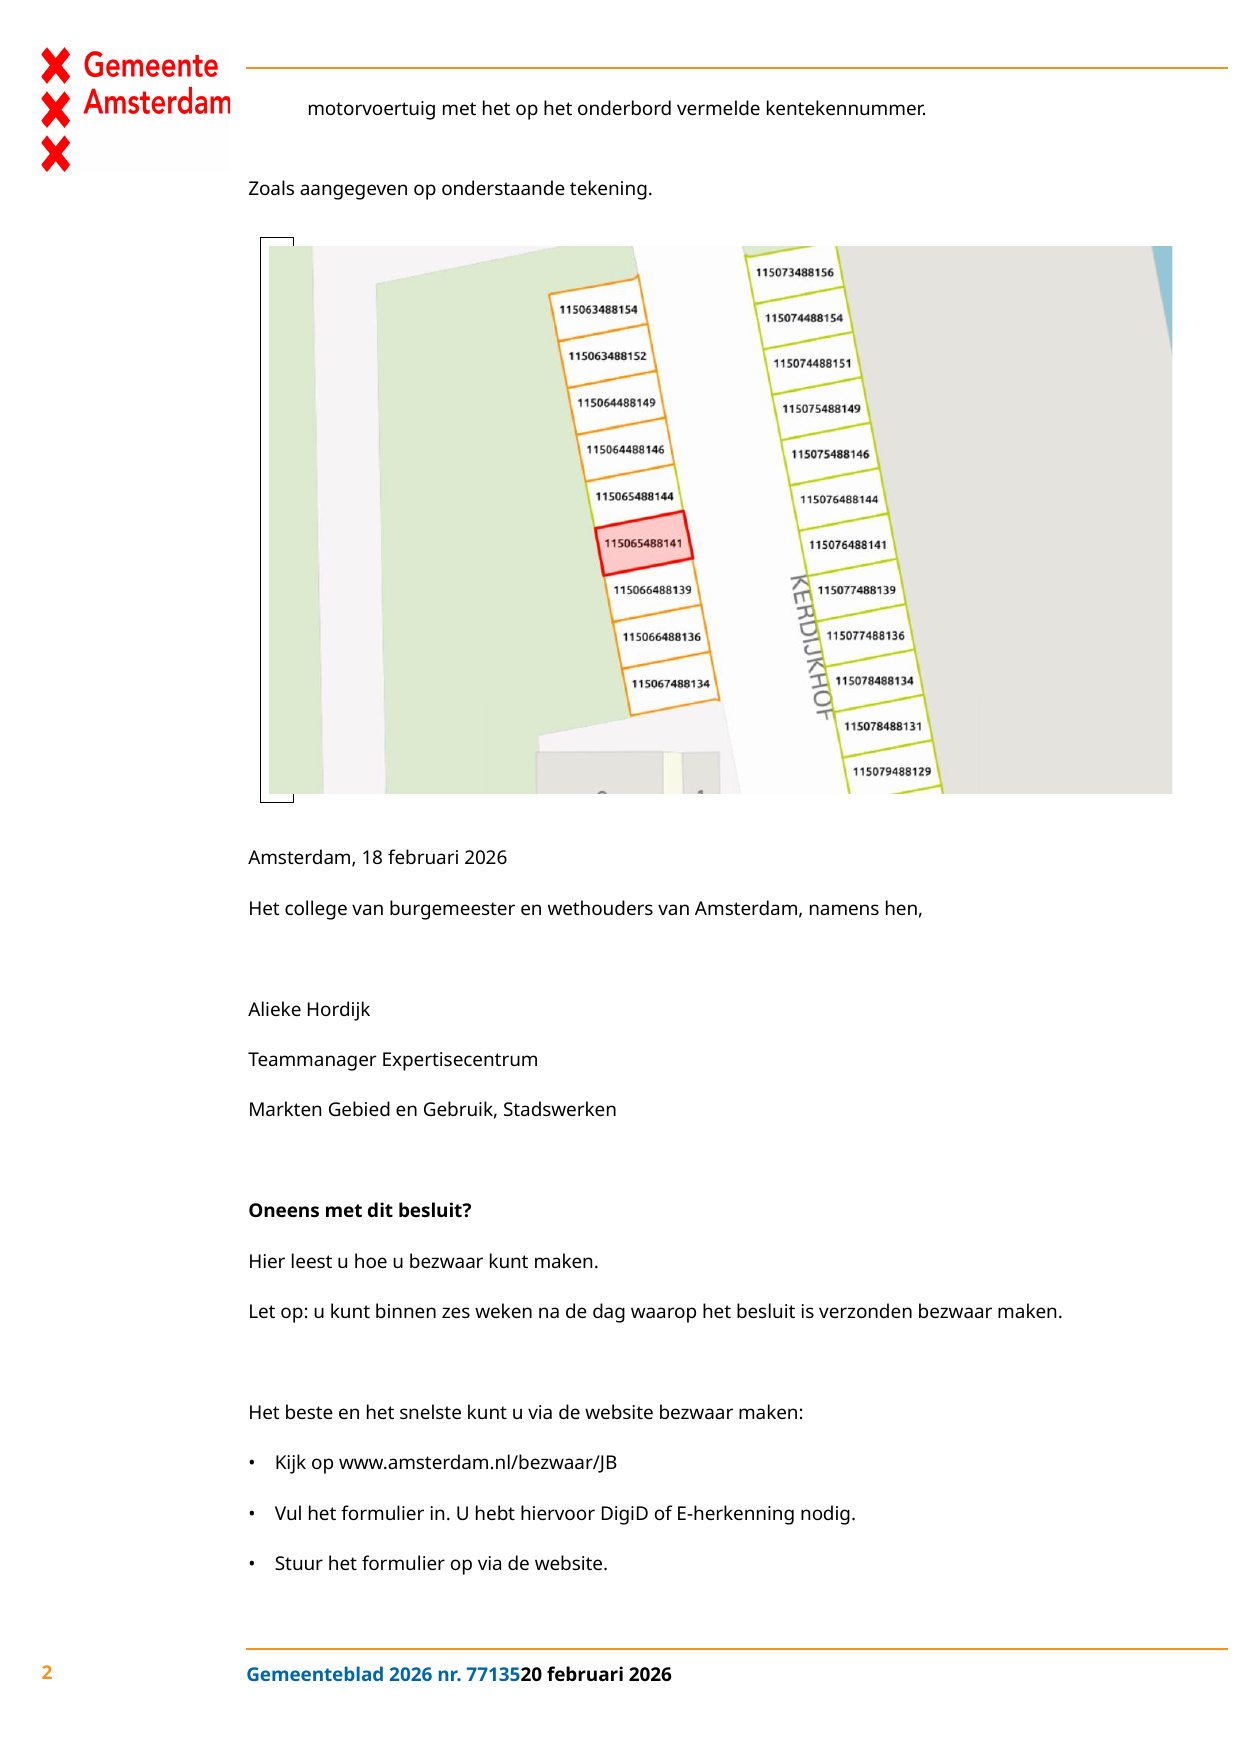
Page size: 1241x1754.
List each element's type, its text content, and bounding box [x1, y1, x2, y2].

text • Kijk op www.amsterdam.nl/bezwaar/JB [248, 1449, 1152, 1475]
text Let op: u kunt binnen zes weken na de dag waarop het besluit is verzonden bezwaar maken. [248, 1298, 1152, 1324]
text Zoals aangegeven op onderstaande tekening. [248, 175, 1152, 201]
text Hier leest u hoe u bezwaar kunt maken. [248, 1248, 1152, 1273]
text • Stuur het formulier op via de website. [248, 1550, 1152, 1576]
text Oneens met dit besluit? [248, 1197, 1152, 1223]
text Amsterdam, 18 februari 2026 [248, 844, 1152, 870]
picture [268, 246, 1173, 794]
text Alieke Hordijk [248, 996, 1152, 1021]
picture [41, 47, 231, 172]
text Het college van burgemeester en wethouders van Amsterdam, namens hen, [248, 895, 1152, 921]
list motorvoertuig met het op het onderbord vermelde kentekennummer. [248, 95, 1152, 121]
text Teammanager Expertisecentrum [248, 1046, 1152, 1072]
text • Vul het formulier in. U hebt hiervoor DigiD of E-herkenning nodig. [248, 1500, 1152, 1526]
text Markten Gebied en Gebruik, Stadswerken [248, 1097, 1152, 1122]
text Het beste en het snelste kunt u via de website bezwaar maken: [248, 1399, 1152, 1425]
